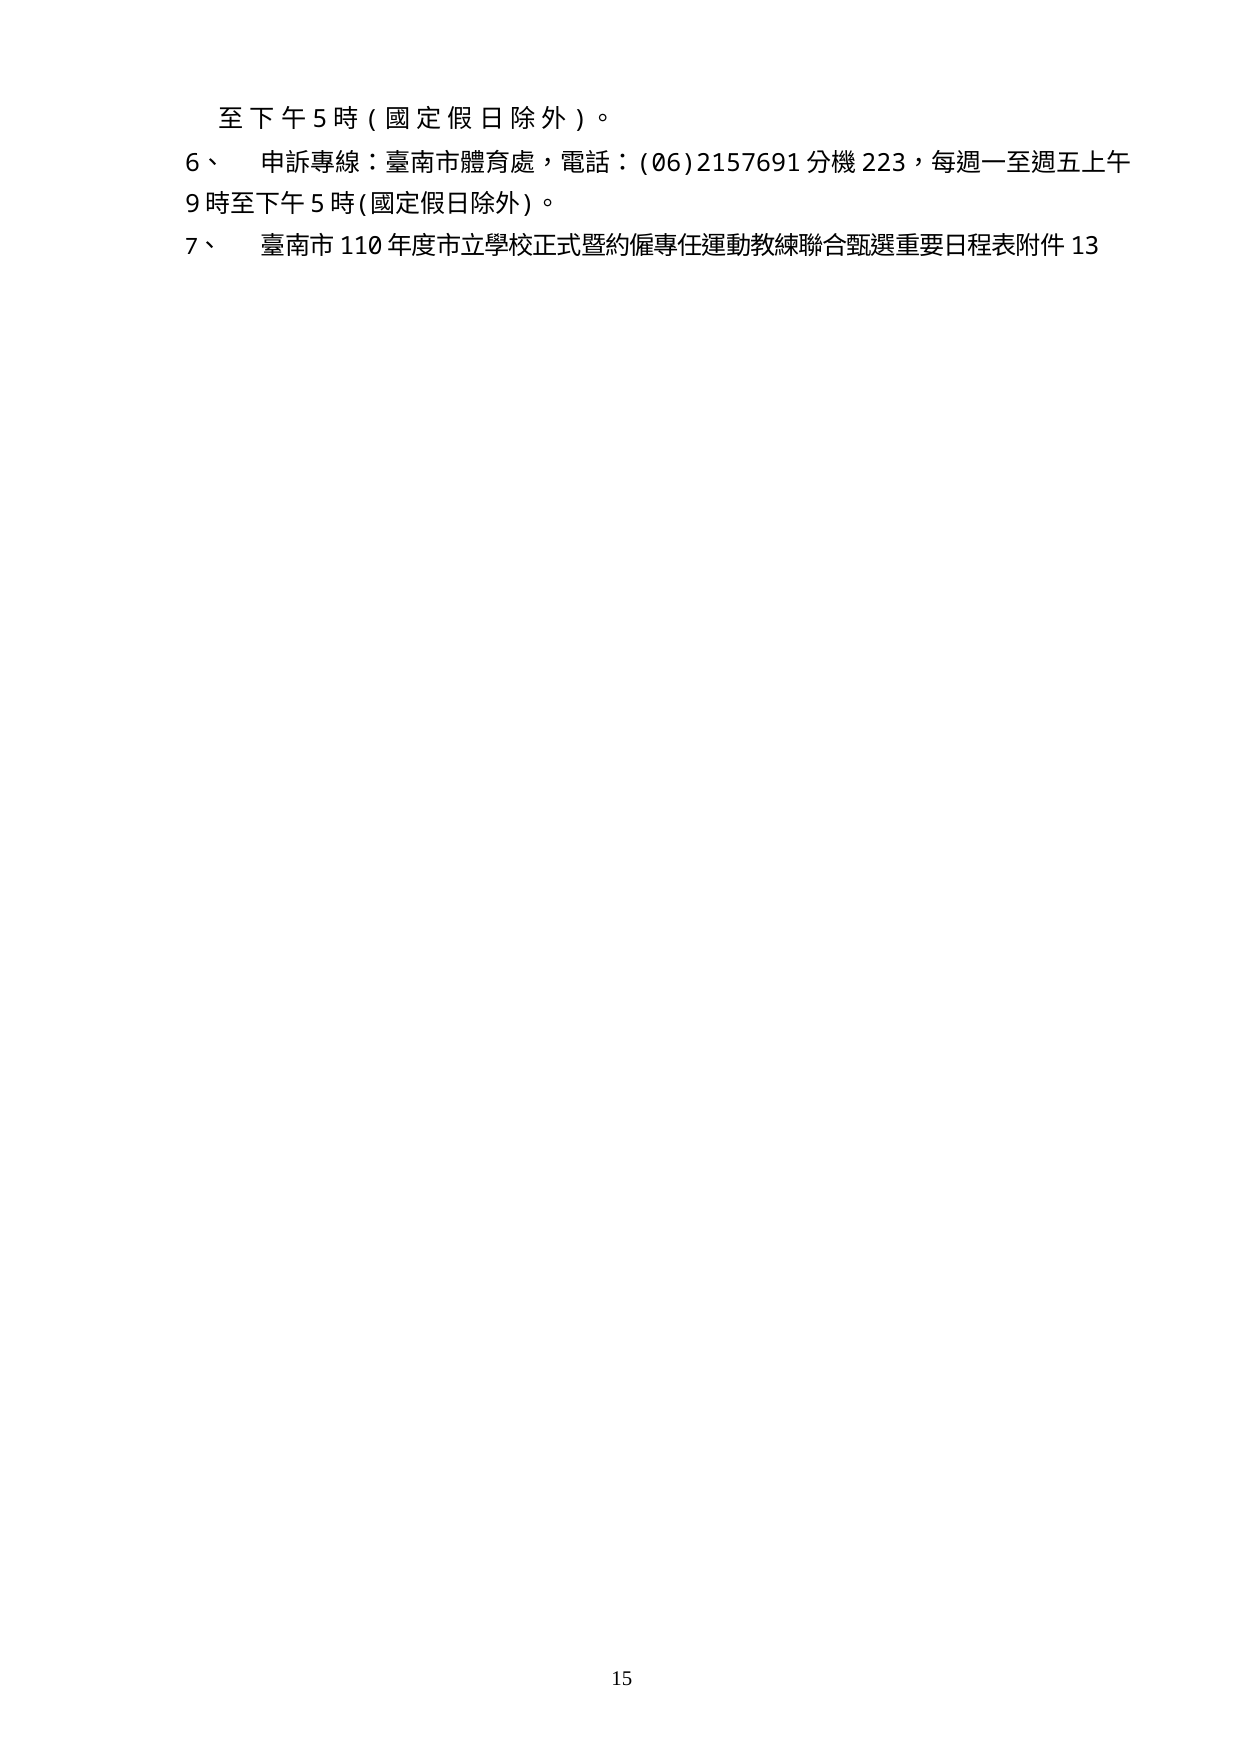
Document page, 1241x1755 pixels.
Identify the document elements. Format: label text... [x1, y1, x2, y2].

list 至下午5時(國定假日除外)。 [213, 75, 1122, 138]
list 申訴專線：臺南市體育處，電話：(06)2157691分機223，每週一至週五上午9時至下午5時(國定假日除外)。 [185, 138, 1132, 221]
list 臺南市110年度市立學校正式暨約僱專任運動教練聯合甄選重要日程表附件13 [185, 221, 1132, 263]
